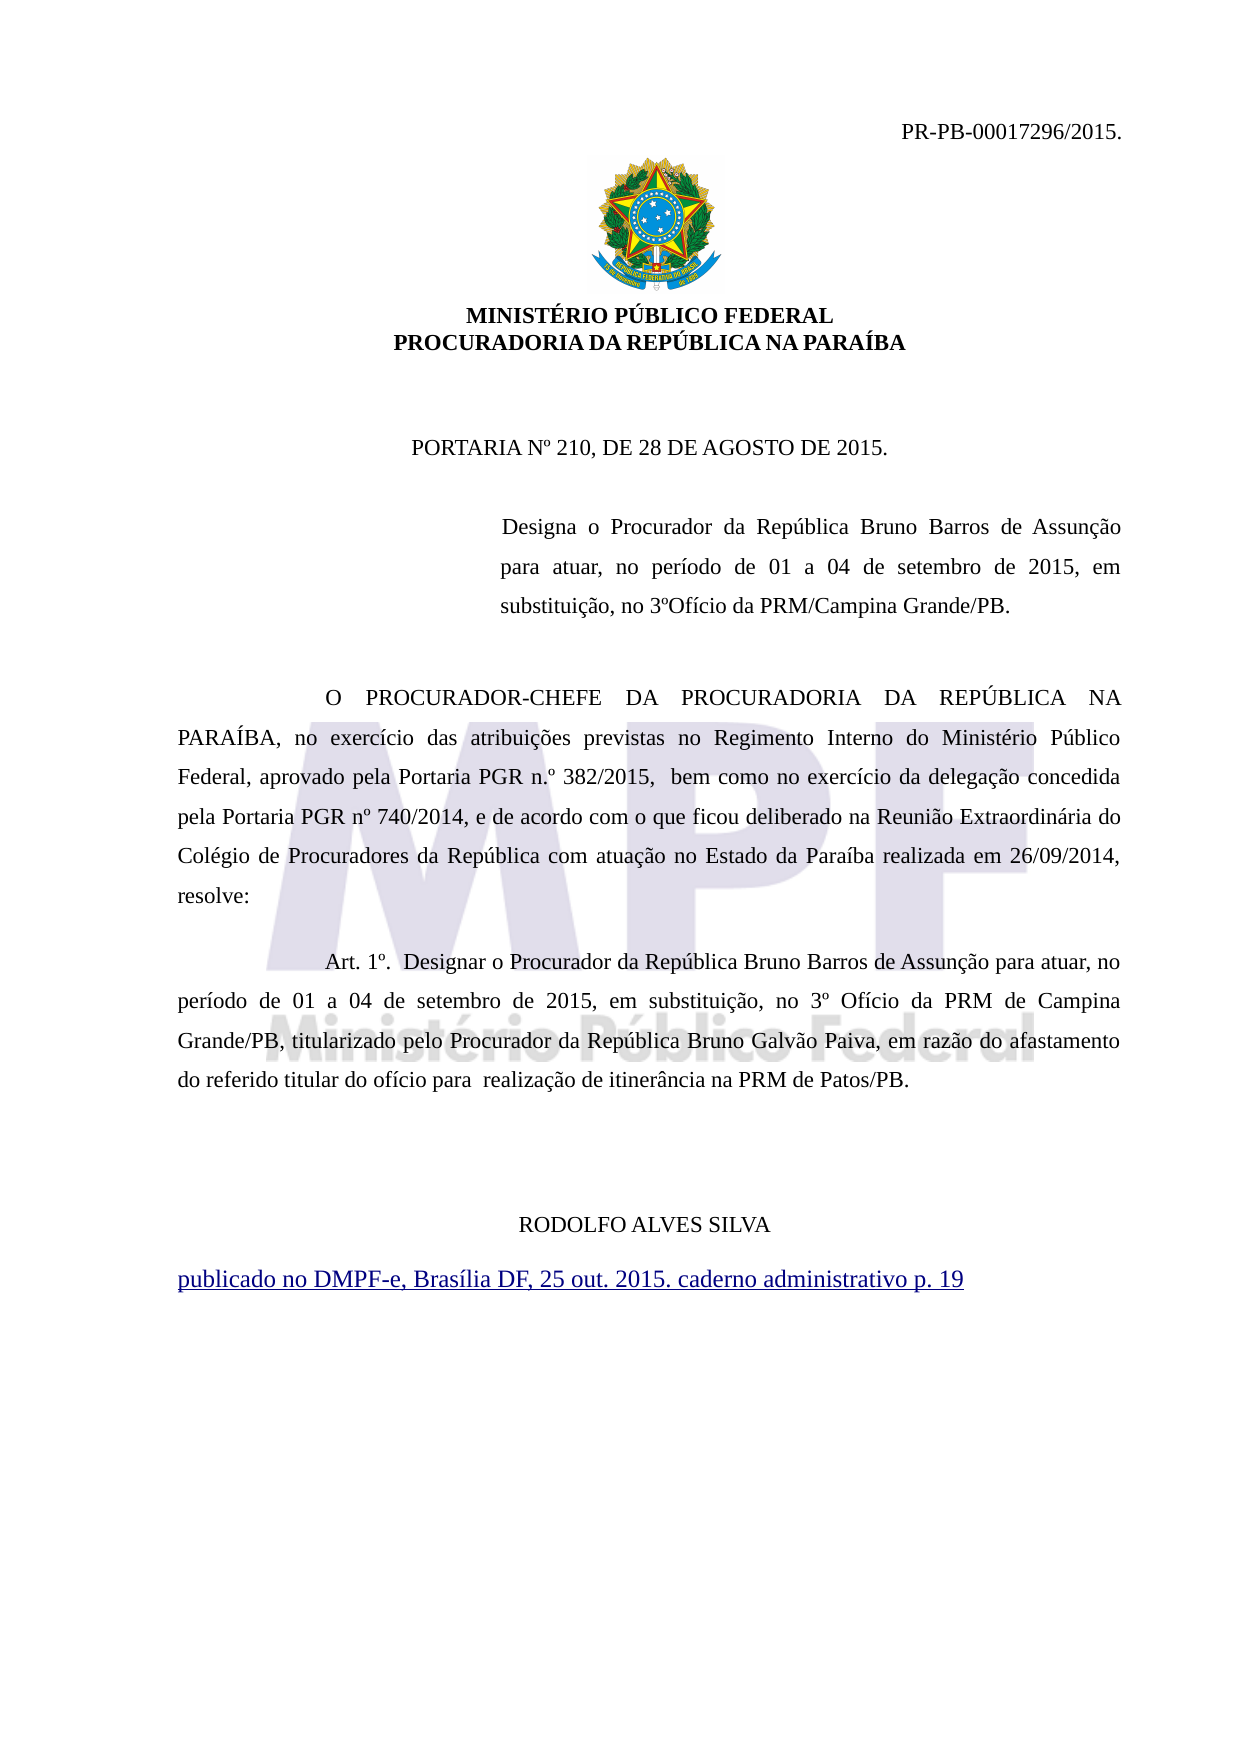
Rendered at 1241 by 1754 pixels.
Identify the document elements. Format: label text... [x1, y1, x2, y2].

text RODOLFO ALVES SILVA [177, 1211, 1122, 1237]
picture [587, 155, 726, 294]
picture [266, 908, 1034, 948]
text PR-PB-00017296/2015. [177, 118, 1122, 144]
text MINISTÉRIO PÚBLICO FEDERAL [177, 302, 1122, 329]
text Art. 1º. Designar o Procurador da República Bruno Barros de Assunção para atuar, no período de 01 a 04 de setembro de 2015, em substituição, no 3º Ofício da PRM de Campina Grande/PB, titularizado pelo Procurador da República Bruno Galvão Paiva, em razão do afastamento do referido titular do ofício para realização de itinerância na PRM de Patos/PB. [177, 948, 1122, 1092]
text PORTARIA Nº 210, DE 28 DE AGOSTO DE 2015. [177, 434, 1122, 461]
text O PROCURADOR-CHEFE DA PROCURADORIA DA REPÚBLICA NA PARAÍBA, no exercício das atribuições previstas no Regimento Interno do Ministério Público Federal, aprovado pela Portaria PGR n.º 382/2015, bem como no exercício da delegação concedida pela Portaria PGR nº 740/2014, e de acordo com o que ficou deliberado na Reunião Extraordinária do Colégio de Procuradores da República com atuação no Estado da Paraíba realizada em 26/09/2014, resolve: [177, 684, 1122, 908]
text publicado no DMPF-e, Brasília DF, 25 out. 2015. caderno administrativo p. 19 [177, 1264, 1122, 1292]
text Designa o Procurador da República Bruno Barros de Assunção para atuar, no período de 01 a 04 de setembro de 2015, em substituição, no 3ºOfício da PRM/Campina Grande/PB. [500, 513, 1122, 619]
text PROCURADORIA DA REPÚBLICA NA PARAÍBA [177, 329, 1122, 355]
